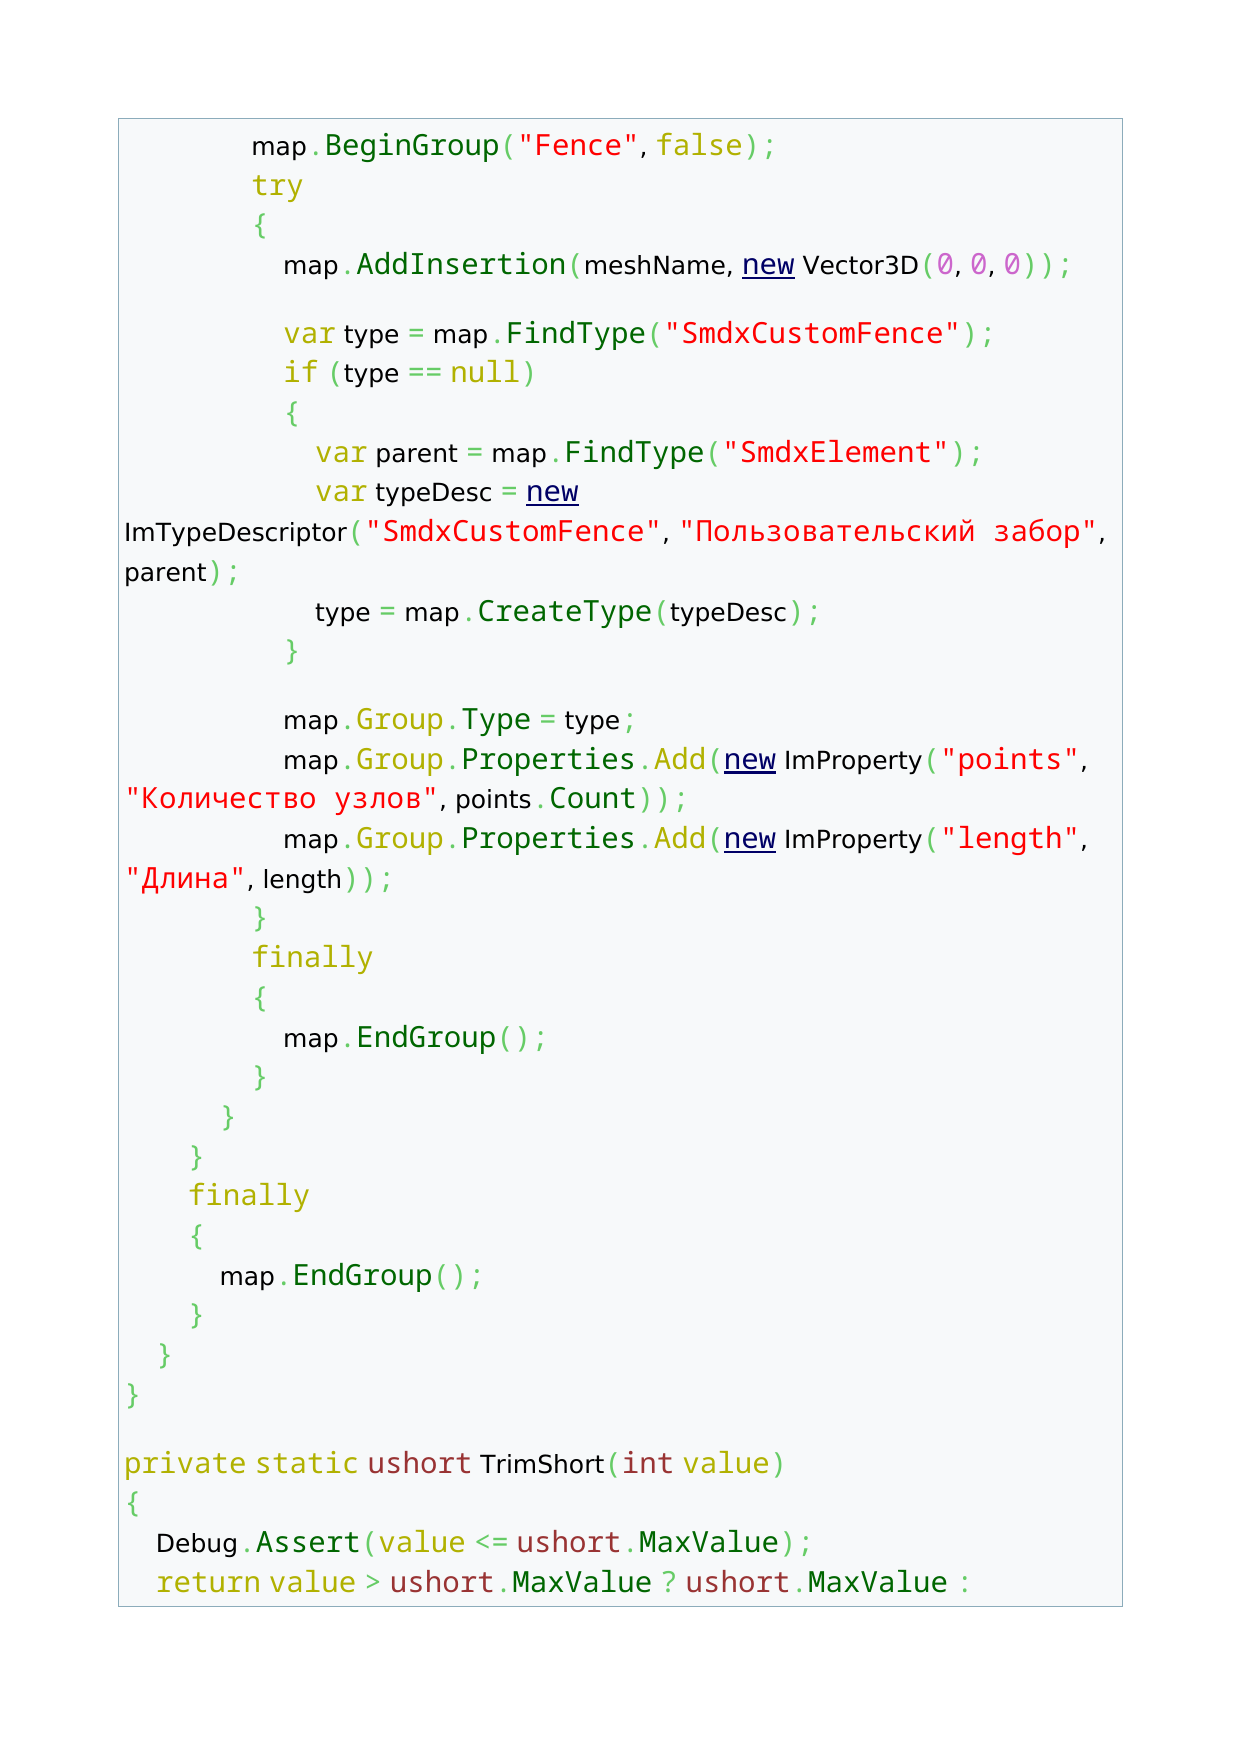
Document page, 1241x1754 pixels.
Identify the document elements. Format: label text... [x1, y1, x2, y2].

table_header map.BeginGroup("Fence", false); try { map.AddInsertion(meshName, new Vector3D(0, 0, 0)); var type = map.FindType("SmdxCustomFence"); if (type == null) { var parent = map.FindType("SmdxElement"); var typeDesc = new ImTypeDescriptor("SmdxCustomFence", "Пользовательский забор", parent); type = map.CreateType(typeDesc); } map.Group.Type = type; map.Group.Properties.Add(new ImProperty("points", "Количество узлов", points.Count)); map.Group.Properties.Add(new ImProperty("length", "Длина", length)); } finally { map.EndGroup(); } } } finally { map.EndGroup(); } } } private static ushort TrimShort(int value) { Debug.Assert(value <= ushort.MaxValue); return value > ushort.MaxValue ? ushort.MaxValue : [119, 119, 1122, 1606]
